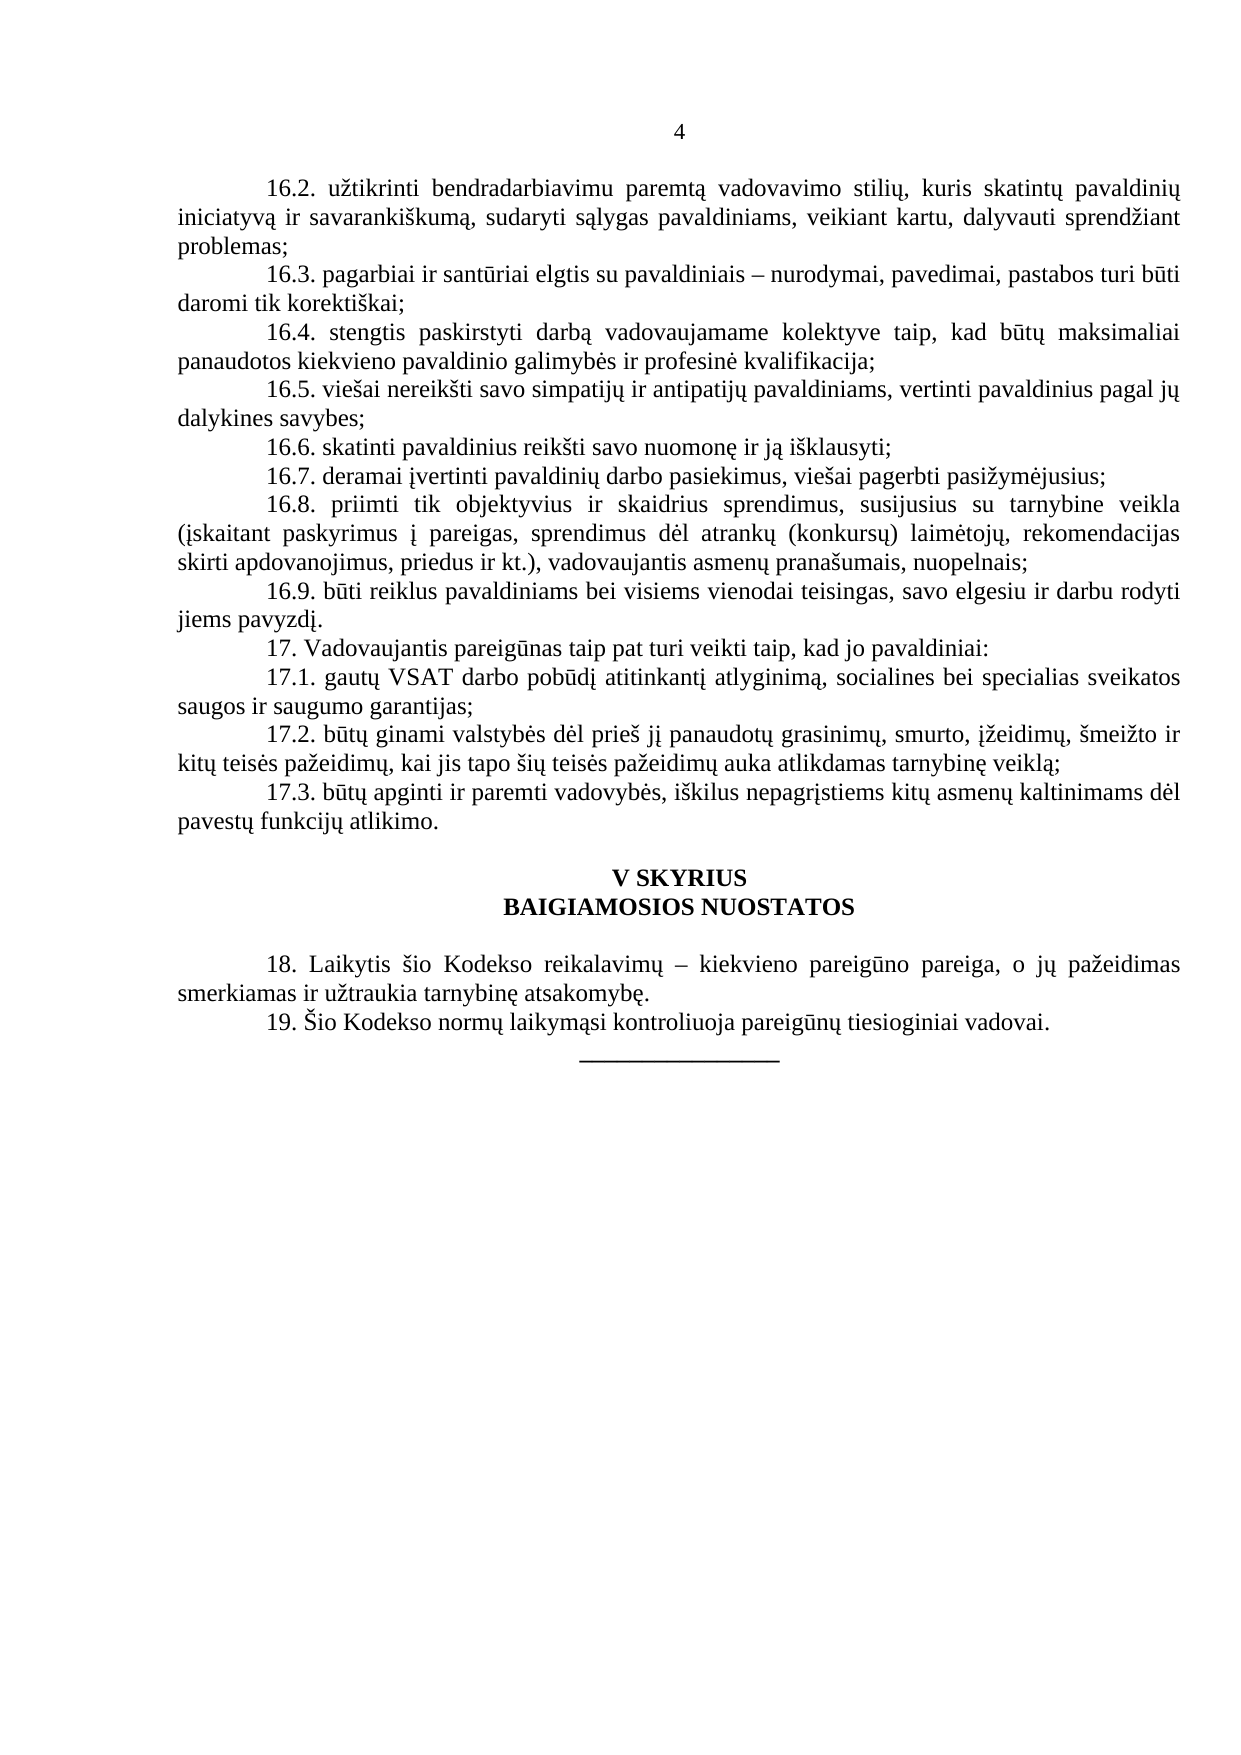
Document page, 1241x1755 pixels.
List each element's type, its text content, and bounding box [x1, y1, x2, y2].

text BAIGIAMOSIOS NUOSTATOS [177, 892, 1181, 921]
text 17. Vadovaujantis pareigūnas taip pat turi veikti taip, kad jo pavaldiniai: [177, 633, 1181, 662]
text V SKYRIUS [177, 863, 1181, 892]
text 16.7. deramai įvertinti pavaldinių darbo pasiekimus, viešai pagerbti pasižymėjusius; [177, 461, 1181, 489]
text 16.9. būti reiklus pavaldiniams bei visiems vienodai teisingas, savo elgesiu ir darbu rodyti jiems pavyzdį. [177, 576, 1181, 633]
text ________________ [177, 1036, 1181, 1064]
text 18. Laikytis šio Kodekso reikalavimų – kiekvieno pareigūno pareiga, o jų pažeidimas smerkiamas ir užtraukia tarnybinę atsakomybę. [177, 949, 1181, 1007]
text 16.8. priimti tik objektyvius ir skaidrius sprendimus, susijusius su tarnybine veikla (įskaitant paskyrimus į pareigas, sprendimus dėl atrankų (konkursų) laimėtojų, rekomendacijas skirti apdovanojimus, priedus ir kt.), vadovaujantis asmenų pranašumais, nuopelnais; [177, 489, 1181, 576]
text 17.3. būtų apginti ir paremti vadovybės, iškilus nepagrįstiems kitų asmenų kaltinimams dėl pavestų funkcijų atlikimo. [177, 777, 1181, 834]
text 17.1. gautų VSAT darbo pobūdį atitinkantį atlyginimą, socialines bei specialias sveikatos saugos ir saugumo garantijas; [177, 662, 1181, 719]
text 17.2. būtų ginami valstybės dėl prieš jį panaudotų grasinimų, smurto, įžeidimų, šmeižto ir kitų teisės pažeidimų, kai jis tapo šių teisės pažeidimų auka atlikdamas tarnybinę veiklą; [177, 719, 1181, 777]
text 16.5. viešai nereikšti savo simpatijų ir antipatijų pavaldiniams, vertinti pavaldinius pagal jų dalykines savybes; [177, 374, 1181, 432]
text 16.3. pagarbiai ir santūriai elgtis su pavaldiniais – nurodymai, pavedimai, pastabos turi būti daromi tik korektiškai; [177, 259, 1181, 317]
text 19. Šio Kodekso normų laikymąsi kontroliuoja pareigūnų tiesioginiai vadovai. [177, 1007, 1181, 1036]
text 16.4. stengtis paskirstyti darbą vadovaujamame kolektyve taip, kad būtų maksimaliai panaudotos kiekvieno pavaldinio galimybės ir profesinė kvalifikacija; [177, 317, 1181, 374]
text 16.2. užtikrinti bendradarbiavimu paremtą vadovavimo stilių, kuris skatintų pavaldinių iniciatyvą ir savarankiškumą, sudaryti sąlygas pavaldiniams, veikiant kartu, dalyvauti sprendžiant problemas; [177, 173, 1181, 259]
text 16.6. skatinti pavaldinius reikšti savo nuomonę ir ją išklausyti; [177, 432, 1181, 461]
